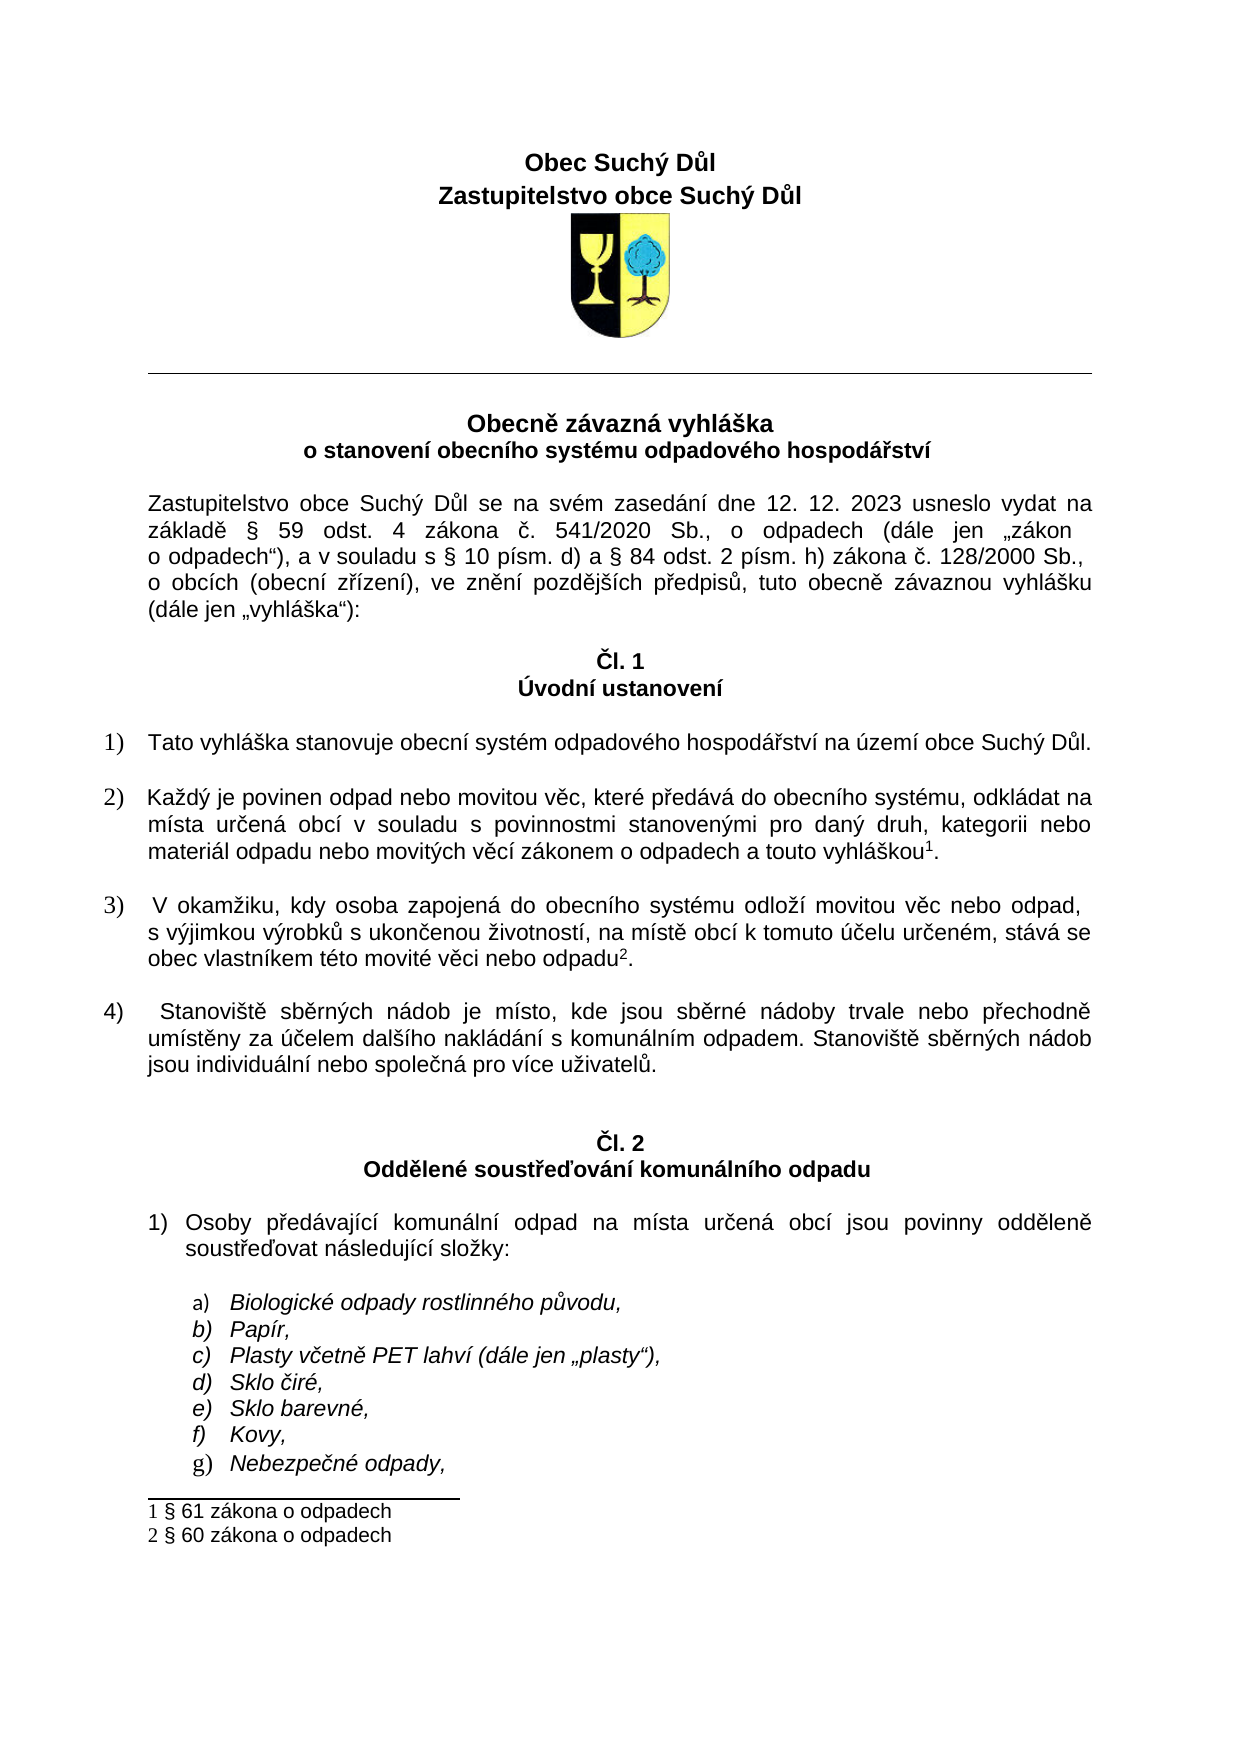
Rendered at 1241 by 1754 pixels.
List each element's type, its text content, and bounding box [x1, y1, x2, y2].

list Papír, [192, 1316, 1092, 1342]
text Zastupitelstvo obce Suchý Důl [148, 181, 1092, 209]
list Stanoviště sběrných nádob je místo, kde jsou sběrné nádoby trvale nebo přechodně umístěny za účelem dalšího nakládání s komunálním odpadem. Stanoviště sběrných nádob jsou individuální nebo společná pro více uživatelů. [103, 998, 1092, 1077]
list Kovy, [192, 1421, 1092, 1448]
list Sklo barevné, [192, 1395, 1092, 1421]
text o stanovení obecního systému odpadového hospodářství [148, 437, 1092, 464]
list § 60 zákona o odpadech [148, 1523, 1092, 1547]
list Nebezpečné odpady, [192, 1448, 1092, 1477]
text Zastupitelstvo obce Suchý Důl se na svém zasedání dne 12. 12. 2023 usneslo vydat na základě § 59 odst. 4 zákona č. 541/2020 Sb., o odpadech (dále jen „zákon o odpadech“), a v souladu s § 10 písm. d) a § 84 odst. 2 písm. h) zákona č. 128/2000 Sb., o obcích (obecní zřízení), ve znění pozdějších předpisů, tuto obecně závaznou vyhlášku (dále jen „vyhláška“): [148, 490, 1092, 622]
text Oddělené soustřeďování komunálního odpadu [148, 1156, 1092, 1183]
list Každý je povinen odpad nebo movitou věc, které předává do obecního systému, odkládat na místa určená obcí v souladu s povinnostmi stanovenými pro daný druh, kategorii nebo materiál odpadu nebo movitých věcí zákonem o odpadech a touto vyhláškou. [103, 782, 1092, 864]
list Plasty včetně PET lahví (dále jen „plasty“), [192, 1342, 1092, 1369]
text Obecně závazná vyhláška [148, 409, 1092, 437]
list Tato vyhláška stanovuje obecní systém odpadového hospodářství na území obce Suchý Důl. [103, 727, 1092, 756]
list § 61 zákona o odpadech [148, 1499, 1092, 1523]
text Čl. 1 [148, 648, 1092, 675]
text Čl. 2 [148, 1130, 1092, 1156]
list Biologické odpady rostlinného původu, [192, 1288, 1092, 1316]
list Osoby předávající komunální odpad na místa určená obcí jsou povinny odděleně soustřeďovat následující složky: [148, 1209, 1092, 1262]
text Obec Suchý Důl [148, 148, 1092, 176]
list V okamžiku, kdy osoba zapojená do obecního systému odloží movitou věc nebo odpad, s výjimkou výrobků s ukončenou životností, na místě obcí k tomuto účelu určeném, stává se obec vlastníkem této movité věci nebo odpadu. [103, 890, 1092, 972]
subtitle Úvodní ustanovení [148, 675, 1092, 701]
list Sklo čiré, [192, 1369, 1092, 1395]
